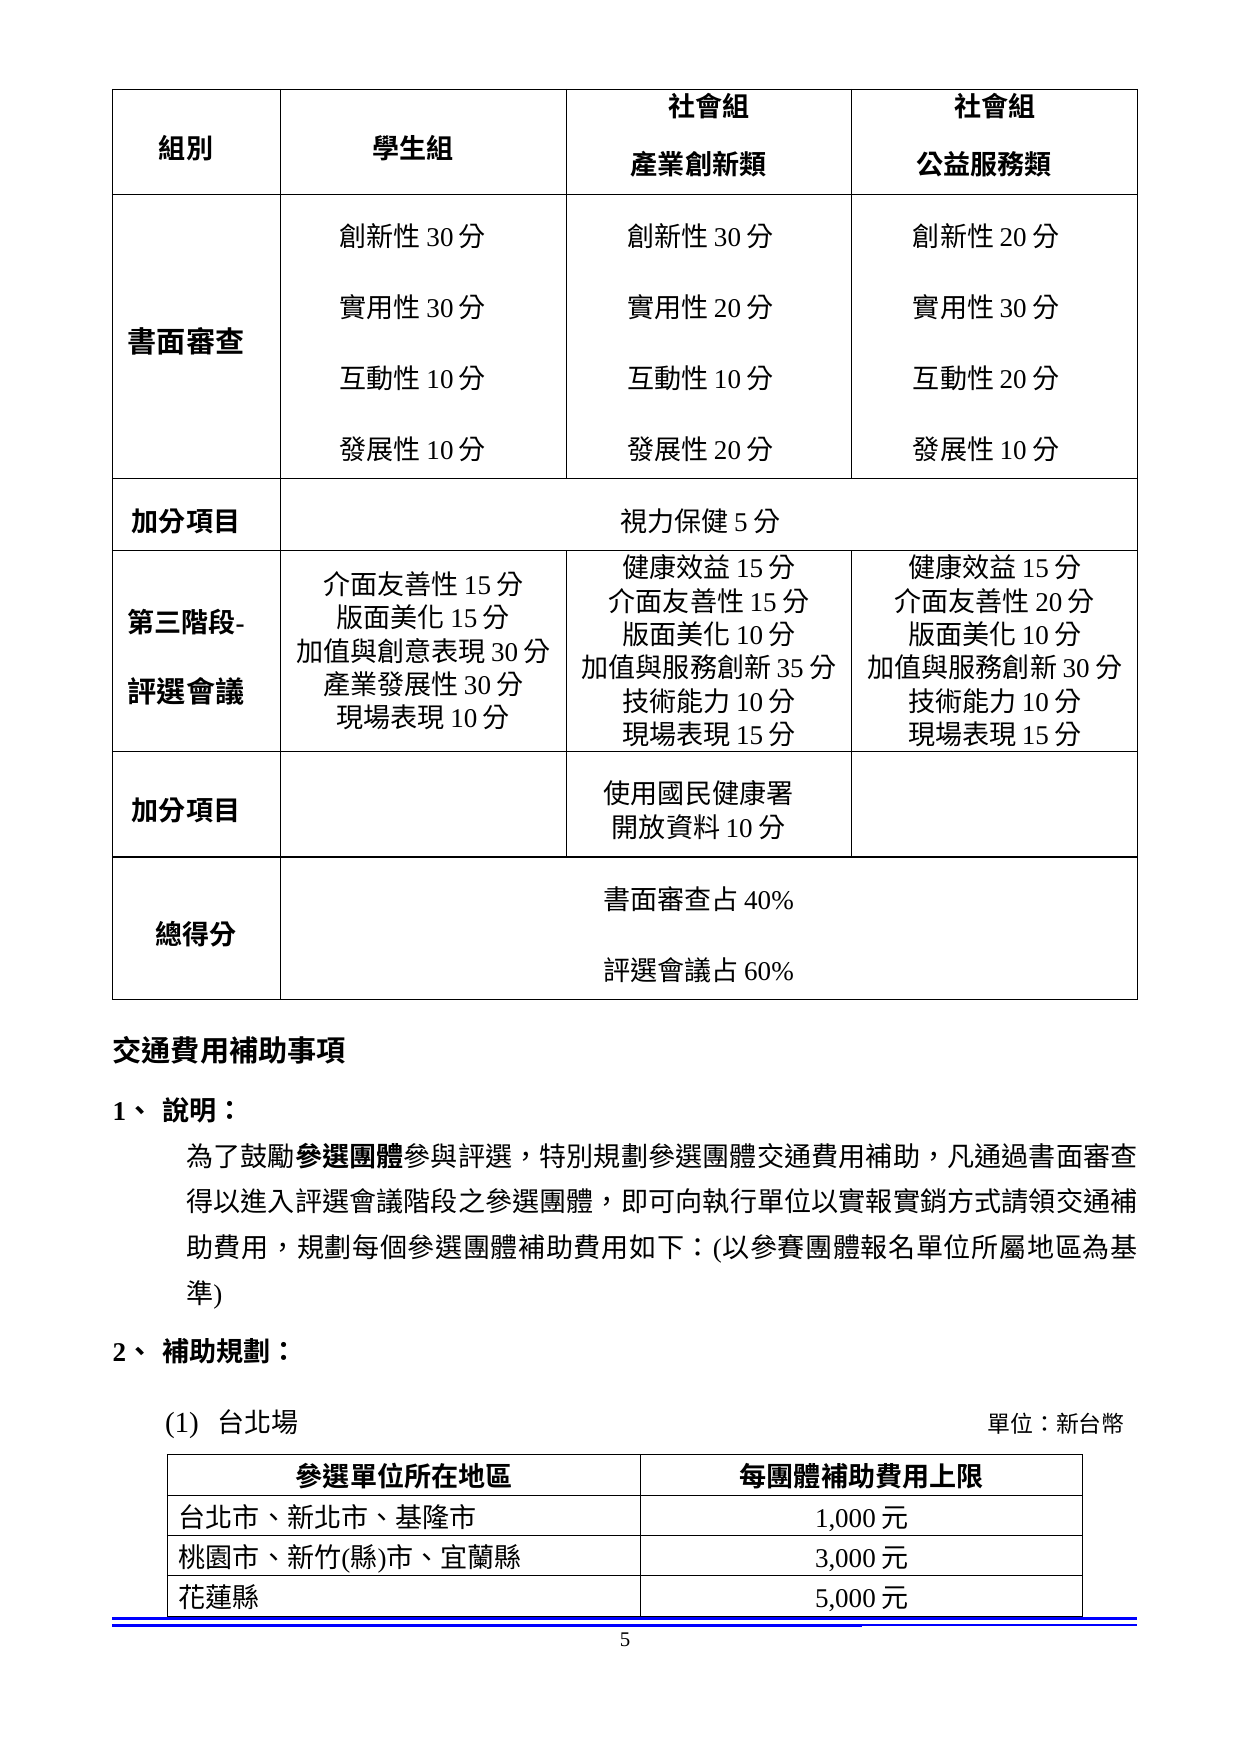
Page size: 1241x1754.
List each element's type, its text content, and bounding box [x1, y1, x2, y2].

subtitle 交通費用補助事項 [112, 1025, 1137, 1071]
table_cell 第三階段- 評選會議 [113, 551, 280, 751]
table_header 參選單位所在地區 [168, 1455, 640, 1494]
table_header 每團體補助費用上限 [641, 1455, 1082, 1494]
table_cell 書面審查 [113, 195, 280, 478]
list 補助規劃： [112, 1325, 1137, 1371]
table_cell 使用國民健康署 開放資料10分 [567, 752, 851, 856]
table_cell 台北市、新北市、基隆市 [168, 1496, 640, 1535]
table_cell [281, 752, 566, 856]
table_cell 創新性30分 實用性20分 互動性10分 發展性20分 [567, 195, 851, 478]
table_cell [852, 752, 1137, 856]
list 說明： [112, 1083, 1137, 1129]
table_header 學生組 [281, 90, 566, 194]
table_cell 介面友善性15分 版面美化15分 加值與創意表現30分 產業發展性30分 現場表現10分 [281, 551, 566, 751]
table_cell 花蓮縣 [168, 1576, 640, 1616]
table_cell 健康效益15分 介面友善性20分 版面美化10分 加值與服務創新30分 技術能力10分 現場表現15分 [852, 551, 1137, 751]
table_header 社會組 公益服務類 [852, 90, 1137, 194]
table_cell 總得分 [113, 858, 280, 999]
table_cell 創新性20分 實用性30分 互動性20分 發展性10分 [852, 195, 1137, 478]
table_header 組別 [113, 90, 280, 194]
table_cell 創新性30分 實用性30分 互動性10分 發展性10分 [281, 195, 566, 478]
table_cell 加分項目 [113, 479, 280, 550]
table_cell 3,000元 [641, 1536, 1082, 1575]
table_cell 書面審查占40% 評選會議占60% [281, 858, 1137, 999]
table_header 社會組 產業創新類 [567, 90, 851, 194]
table_cell 視力保健5分 [281, 479, 1137, 550]
table_cell 1,000元 [641, 1496, 1082, 1535]
text 為了鼓勵參選團體參與評選，特別規劃參選團體交通費用補助，凡通過書面審查得以進入評選會議階段之參選團體，即可向執行單位以實報實銷方式請領交通補助費用，規劃每個參選團體補助費用如下：(以參賽團體報名單位所屬地區為基準) [186, 1129, 1137, 1313]
list 台北場 單位：新台幣 [165, 1396, 1137, 1442]
table_cell 5,000元 [641, 1576, 1082, 1616]
table_cell 健康效益15分 介面友善性15分 版面美化10分 加值與服務創新35分 技術能力10分 現場表現15分 [567, 551, 851, 751]
table_cell 加分項目 [113, 752, 280, 856]
table_cell 桃園市、新竹(縣)市、宜蘭縣 [168, 1536, 640, 1575]
